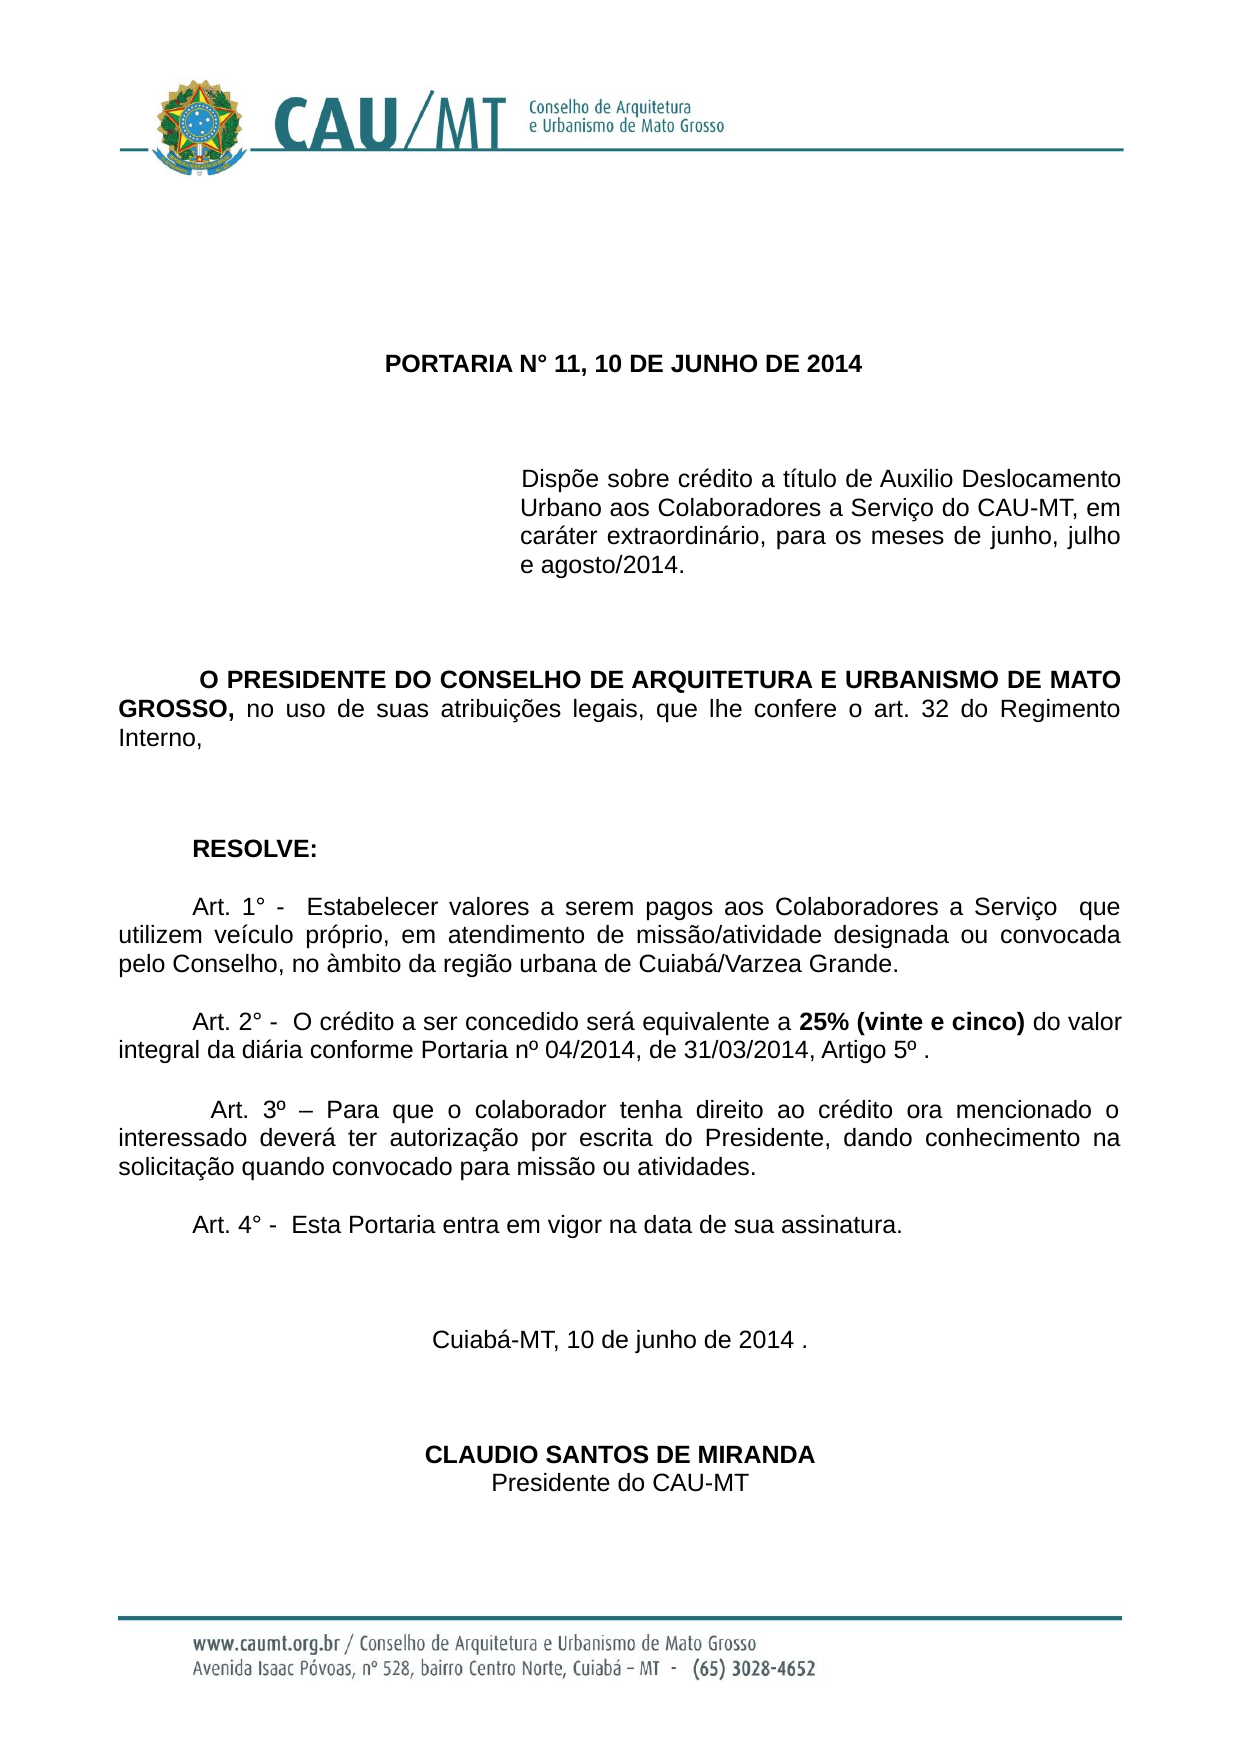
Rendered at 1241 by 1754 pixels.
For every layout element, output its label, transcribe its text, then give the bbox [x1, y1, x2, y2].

text Art. 4° - Esta Portaria entra em vigor na data de sua assinatura. [118, 1209, 1122, 1238]
text Presidente do CAU-MT [118, 1468, 1122, 1497]
text O PRESIDENTE DO CONSELHO DE ARQUITETURA E URBANISMO DE MATO GROSSO, no uso de suas atribuições legais, que lhe confere o art. 32 do Regimento Interno, [118, 665, 1122, 751]
text PORTARIA N° 11, 10 DE JUNHO DE 2014 [118, 349, 1122, 378]
text Cuiabá-MT, 10 de junho de 2014 . [118, 1324, 1122, 1353]
text Art. 1° - Estabelecer valores a serem pagos aos Colaboradores a Serviço que utilizem veículo próprio, em atendimento de missão/atividade designada ou convocada pelo Conselho, no àmbito da região urbana de Cuiabá/Varzea Grande. [118, 892, 1122, 978]
text RESOLVE: [118, 834, 1122, 863]
text Dispõe sobre crédito a título de Auxilio Deslocamento Urbano aos Colaboradores a Serviço do CAU-MT, em caráter extraordinário, para os meses de junho, julho e agosto/2014. [520, 464, 1122, 579]
picture [118, 1607, 1123, 1692]
picture [119, 77, 1124, 178]
text CLAUDIO SANTOS DE MIRANDA [118, 1439, 1122, 1468]
text Art. 2° - O crédito a ser concedido será equivalente a 25% (vinte e cinco) do valor integral da diária conforme Portaria nº 04/2014, de 31/03/2014, Artigo 5º . [118, 1007, 1122, 1064]
text Art. 3º – Para que o colaborador tenha direito ao crédito ora mencionado o interessado deverá ter autorização por escrita do Presidente, dando conhecimento na solicitação quando convocado para missão ou atividades. [118, 1094, 1122, 1181]
